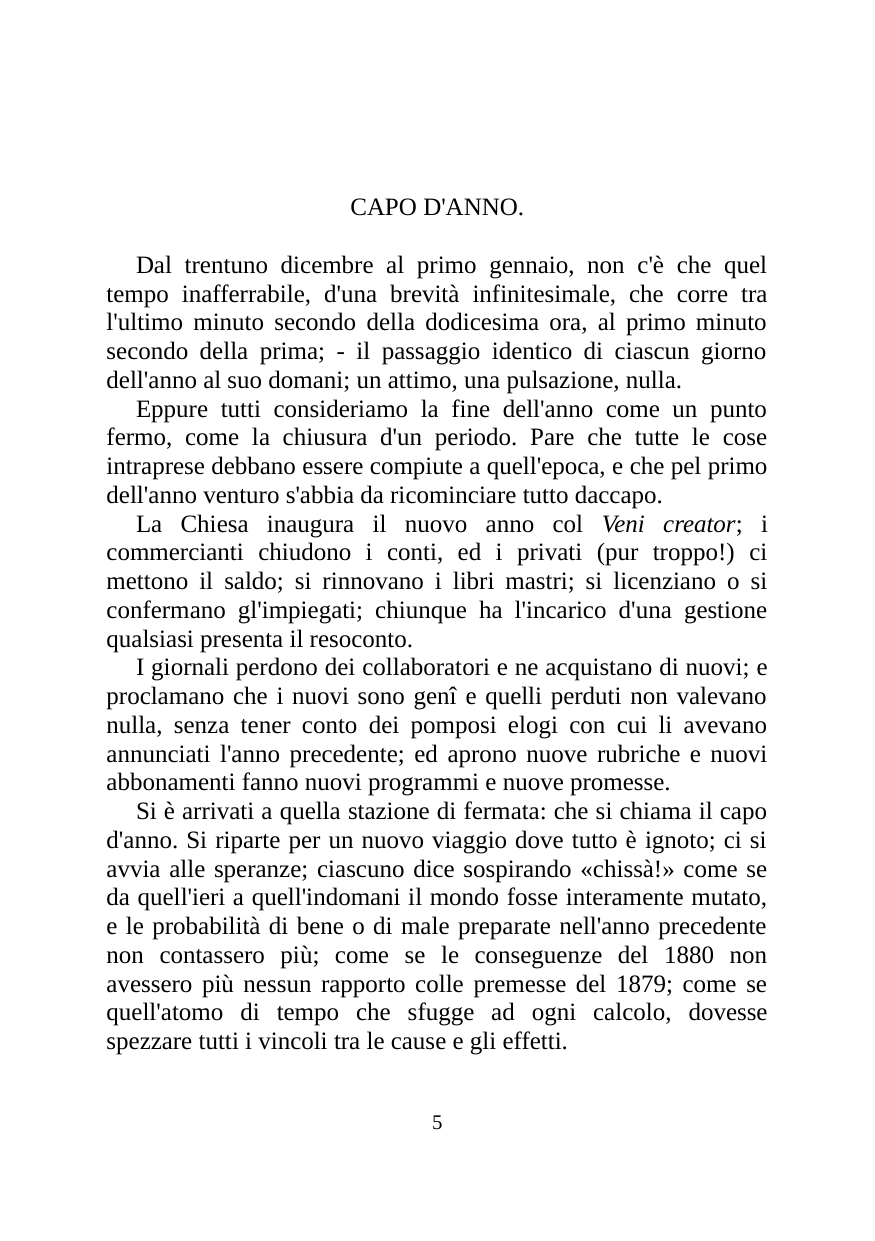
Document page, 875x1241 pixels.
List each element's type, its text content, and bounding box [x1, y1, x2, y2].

text Eppure tutti consideriamo la fine dell'anno come un punto fermo, come la chiusura d'un periodo. Pare che tutte le cose intraprese debbano essere compiute a quell'epoca, e che pel primo dell'anno venturo s'abbia da ricominciare tutto daccapo. [106, 394, 768, 509]
text La Chiesa inaugura il nuovo anno col Veni creator; i commercianti chiudono i conti, ed i privati (pur troppo!) ci mettono il saldo; si rinnovano i libri mastri; si licenziano o si confermano gl'impiegati; chiunque ha l'incarico d'una gestione qualsiasi presenta il resoconto. [106, 509, 768, 652]
text CAPO D'ANNO. [106, 192, 768, 221]
text I giornali perdono dei collaboratori e ne acquistano di nuovi; e proclamano che i nuovi sono genî e quelli perduti non valevano nulla, senza tener conto dei pomposi elogi con cui li avevano annunciati l'anno precedente; ed aprono nuove rubriche e nuovi abbonamenti fanno nuovi programmi e nuove promesse. [106, 652, 768, 796]
text Dal trentuno dicembre al primo gennaio, non c'è che quel tempo inafferrabile, d'una brevità infinitesimale, che corre tra l'ultimo minuto secondo della dodicesima ora, al primo minuto secondo della prima; - il passaggio identico di ciascun giorno dell'anno al suo domani; un attimo, una pulsazione, nulla. [106, 250, 768, 394]
text Si è arrivati a quella stazione di fermata: che si chiama il capo d'anno. Si riparte per un nuovo viaggio dove tutto è ignoto; ci si avvia alle speranze; ciascuno dice sospirando «chissà!» come se da quell'ieri a quell'indomani il mondo fosse interamente mutato, e le probabilità di bene o di male preparate nell'anno precedente non contassero più; come se le conseguenze del 1880 non avessero più nessun rapporto colle premesse del 1879; come se quell'atomo di tempo che sfugge ad ogni calcolo, dovesse spezzare tutti i vincoli tra le cause e gli effetti. [106, 796, 768, 1055]
